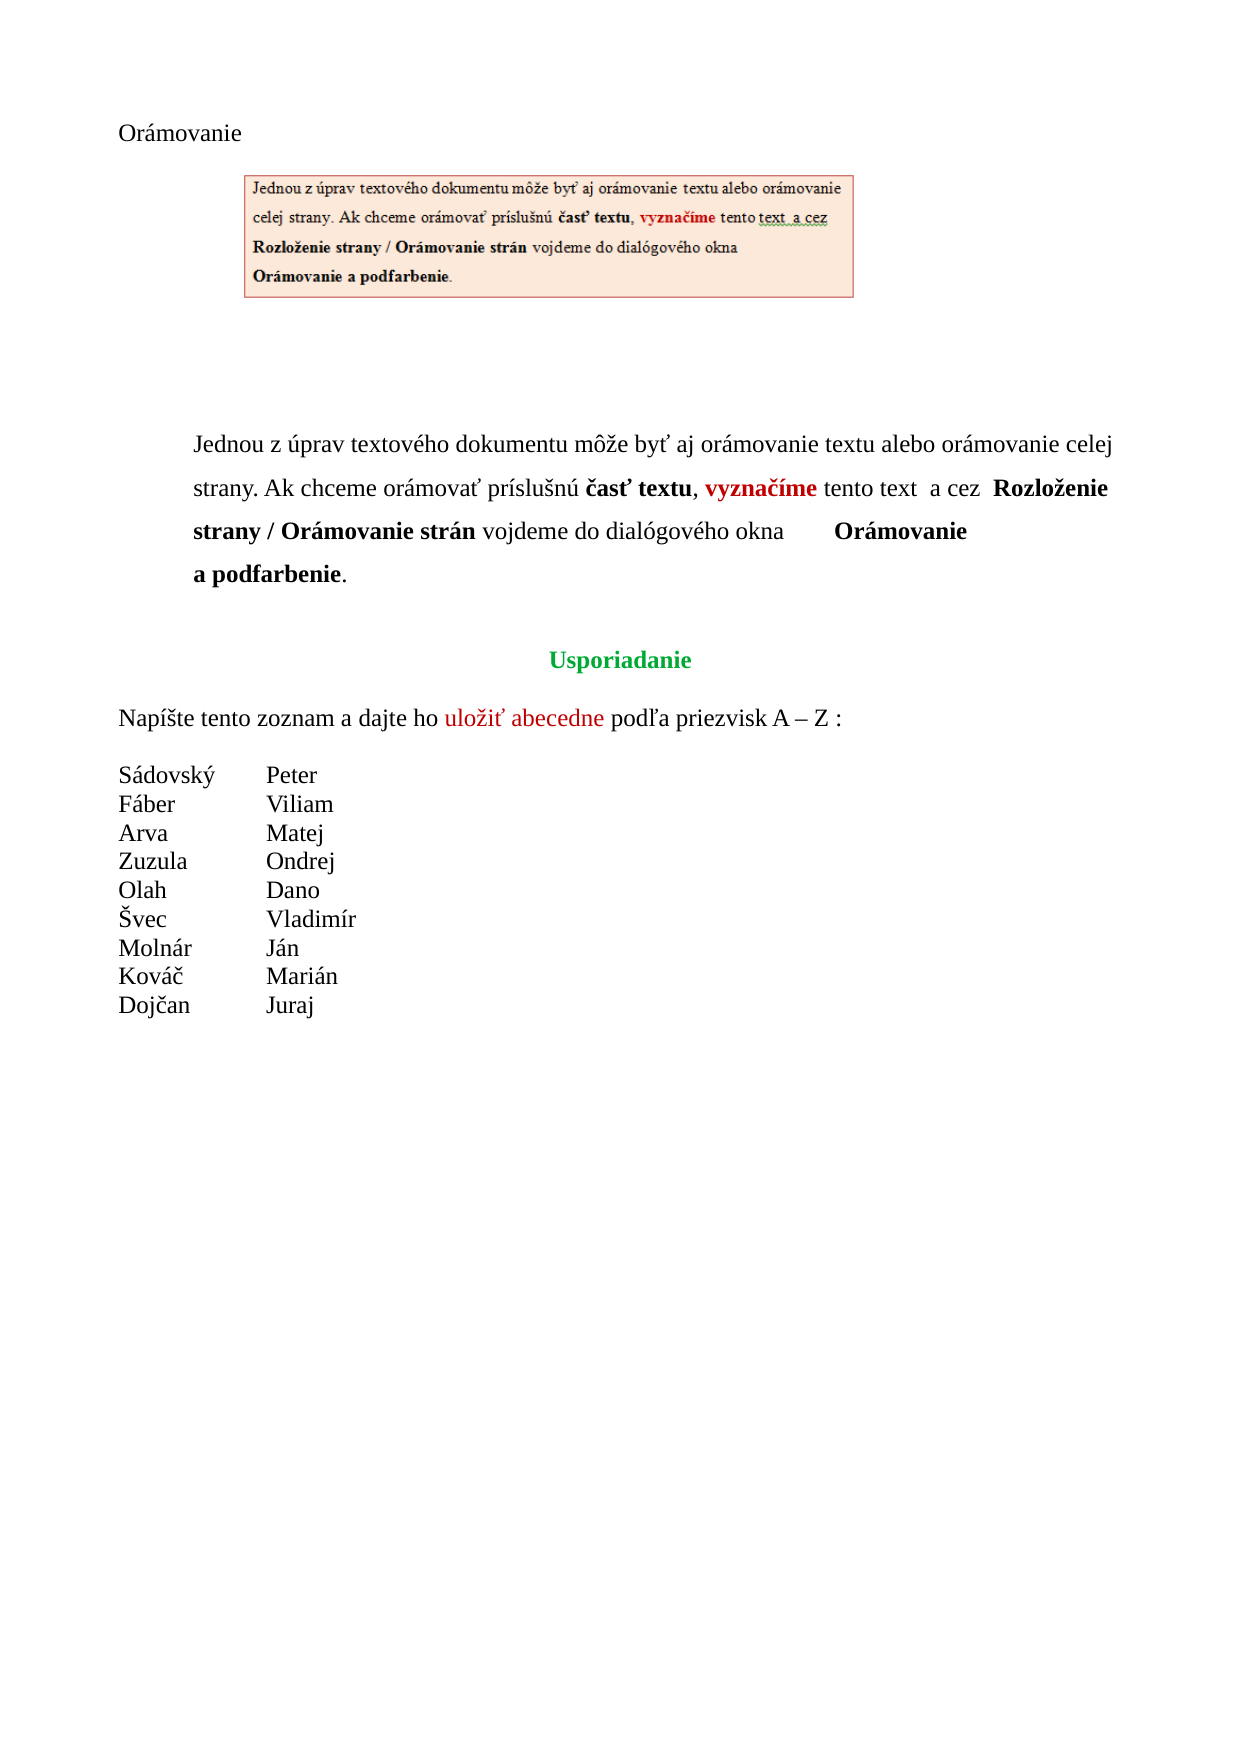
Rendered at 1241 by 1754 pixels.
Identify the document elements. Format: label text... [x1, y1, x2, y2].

picture [241, 172, 858, 301]
text Napíšte tento zoznam a dajte ho uložiť abecedne podľa priezvisk A – Z : [118, 703, 1122, 731]
text Švec Vladimír [118, 904, 1122, 933]
text Olah Dano [118, 875, 1122, 904]
text Arva Matej [118, 818, 1122, 846]
text Usporiadanie [118, 645, 1122, 674]
text Dojčan Juraj [118, 990, 1122, 1019]
text Zuzula Ondrej [118, 846, 1122, 875]
list Jednou z úprav textového dokumentu môže byť aj orámovanie textu alebo orámovanie celej strany. Ak chceme orámovať príslušnú časť textu, vyznačíme tento text a cez Rozloženie strany / Orámovanie strán vojdeme do dialógového okna Orámovanie a podfarbenie. [193, 429, 1122, 588]
text Molnár Ján [118, 933, 1122, 961]
text Fáber Viliam [118, 789, 1122, 818]
text Orámovanie [118, 118, 1122, 300]
text Sádovský Peter [118, 760, 1122, 789]
text Kováč Marián [118, 961, 1122, 990]
